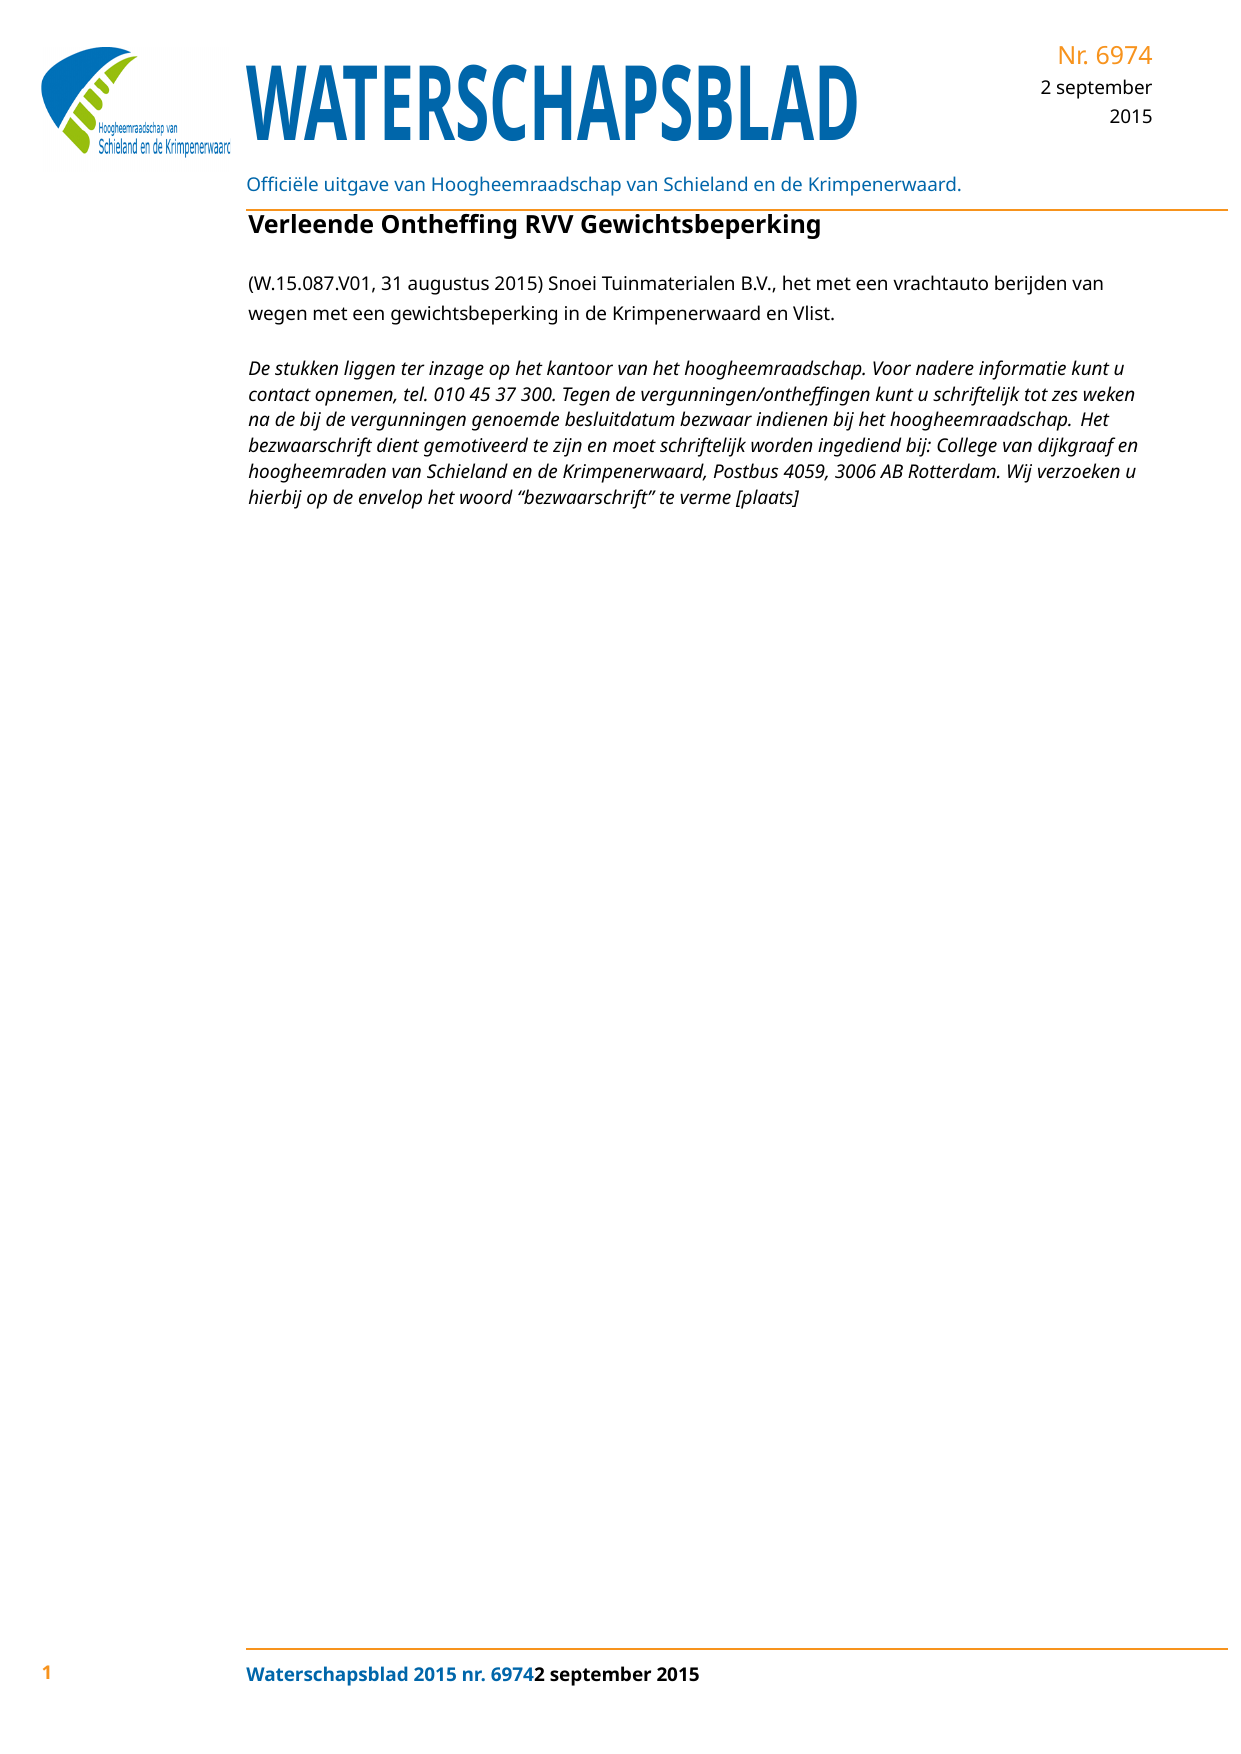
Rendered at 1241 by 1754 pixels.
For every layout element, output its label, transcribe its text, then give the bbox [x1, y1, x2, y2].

text Verleende Ontheffing RVV Gewichtsbeperking [248, 211, 1152, 241]
picture [41, 47, 231, 172]
text De stukken liggen ter inzage op het kantoor van het hoogheemraadschap. Voor nadere informatie kunt u contact opnemen, tel. 010 45 37 300. Tegen de vergunningen/ontheffingen kunt u schriftelijk tot zes weken na de bij de vergunningen genoemde besluitdatum bezwaar indienen bij het hoogheemraadschap. Het bezwaarschrift dient gemotiveerd te zijn en moet schriftelijk worden ingediend bij: College van dijkgraaf en hoogheemraden van Schieland en de Krimpenerwaard, Postbus 4059, 3006 AB Rotterdam. Wij verzoeken u hierbij op de envelop het woord “bezwaarschrift” te verme [plaats] [248, 355, 1152, 509]
text (W.15.087.V01, 31 augustus 2015) Snoei Tuinmaterialen B.V., het met een vrachtauto berijden van wegen met een gewichtsbeperking in de Krimpenerwaard en Vlist. [248, 270, 1152, 326]
